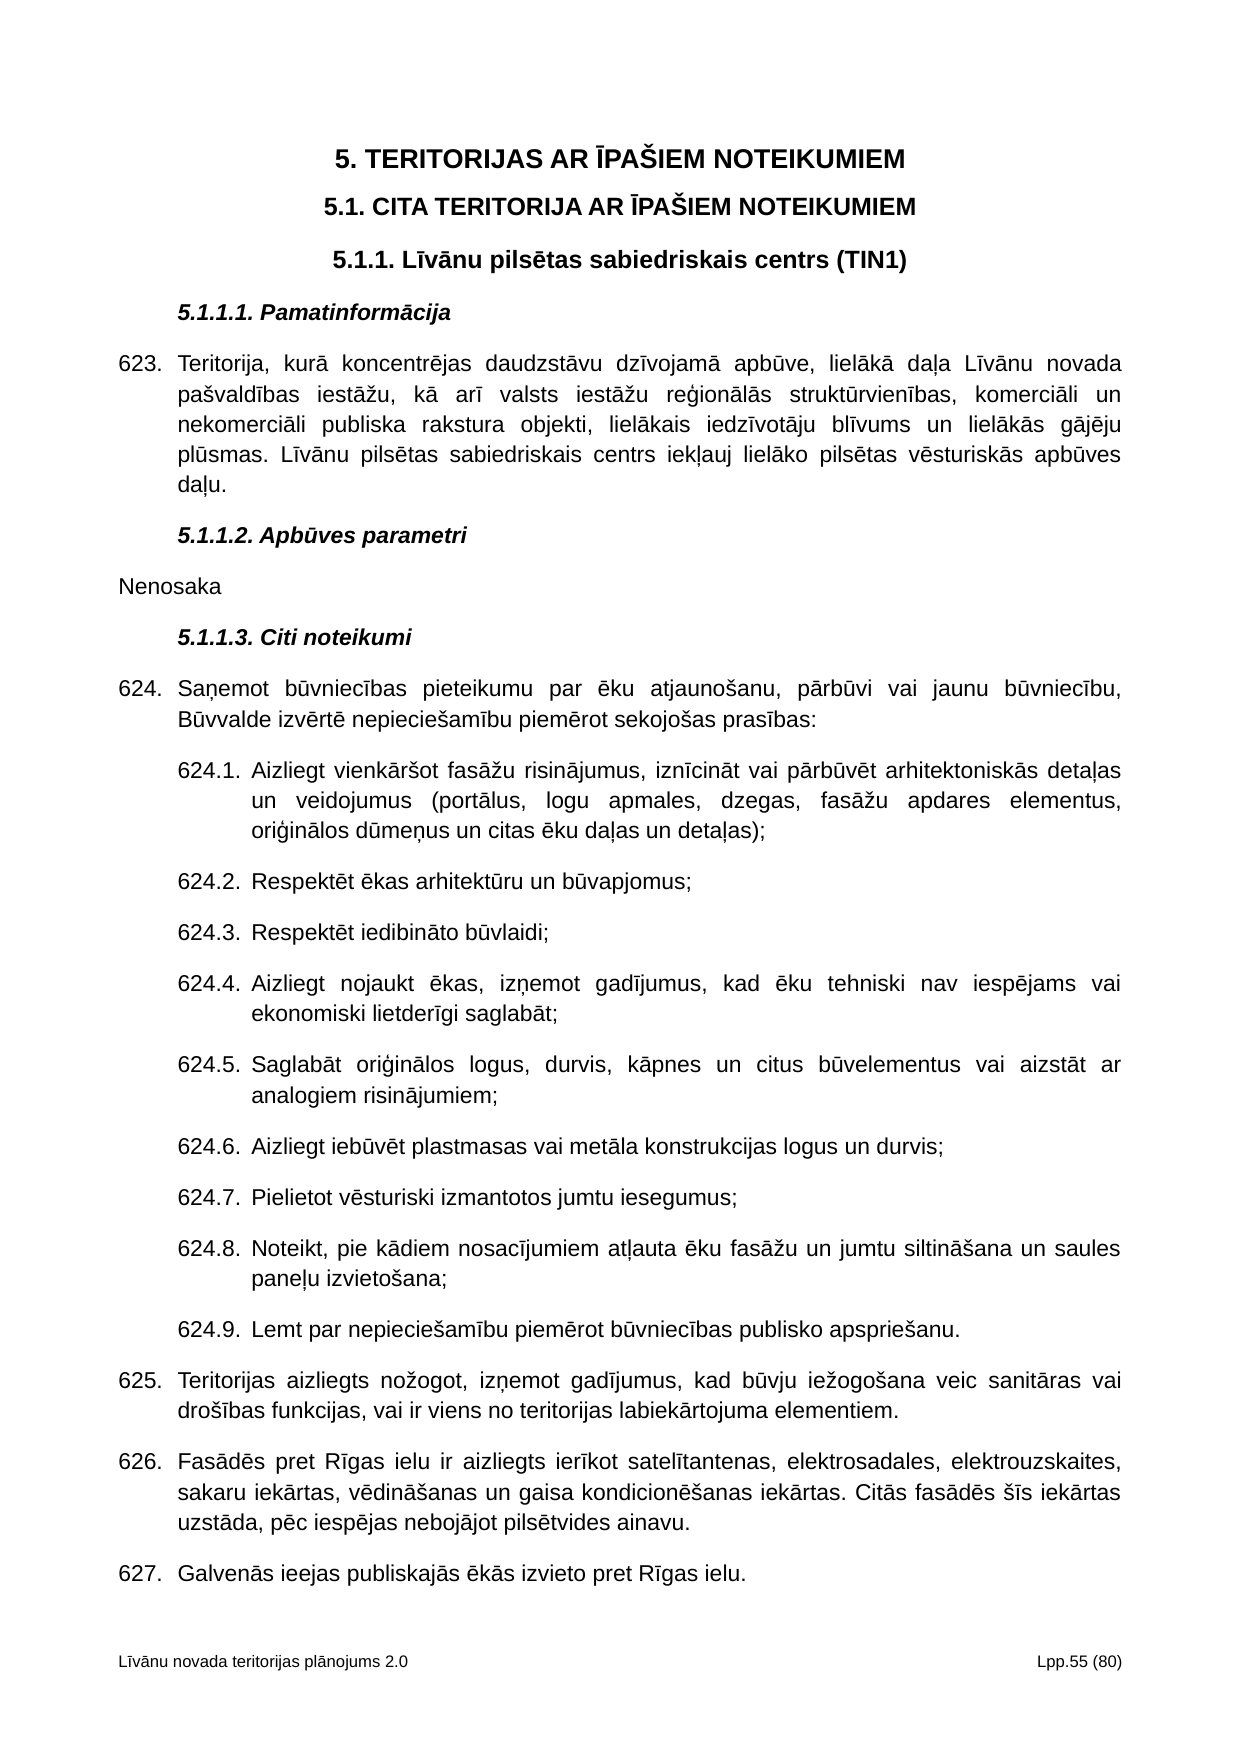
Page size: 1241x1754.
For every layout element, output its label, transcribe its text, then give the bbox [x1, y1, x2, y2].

text 625. Teritorijas aizliegts nožogot, izņemot gadījumus, kad būvju iežogošana veic sanitāras vai drošības funkcijas, vai ir viens no teritorijas labiekārtojuma elementiem. [118, 1367, 1122, 1423]
text 624. Saņemot būvniecības pieteikumu par ēku atjaunošanu, pārbūvi vai jaunu būvniecību, Būvvalde izvērtē nepieciešamību piemērot sekojošas prasības: [118, 675, 1122, 732]
text 627. Galvenās ieejas publiskajās ēkās izvieto pret Rīgas ielu. [118, 1560, 1122, 1586]
text 624.1. Aizliegt vienkāršot fasāžu risinājumus, iznīcināt vai pārbūvēt arhitektoniskās detaļas un veidojumus (portālus, logu apmales, dzegas, fasāžu apdares elementus, oriģinālos dūmeņus un citas ēku daļas un detaļas); [177, 757, 1122, 843]
text 624.6. Aizliegt iebūvēt plastmasas vai metāla konstrukcijas logus un durvis; [177, 1133, 1122, 1159]
text 624.9. Lemt par nepieciešamību piemērot būvniecības publisko apspriešanu. [177, 1316, 1122, 1342]
subtitle 5.1.1. Līvānu pilsētas sabiedriskais centrs (TIN1) [118, 245, 1122, 274]
text 626. Fasādēs pret Rīgas ielu ir aizliegts ierīkot satelītantenas, elektrosadales, elektrouzskaites, sakaru iekārtas, vēdināšanas un gaisa kondicionēšanas iekārtas. Citās fasādēs šīs iekārtas uzstāda, pēc iespējas nebojājot pilsētvides ainavu. [118, 1448, 1122, 1535]
text 624.4. Aizliegt nojaukt ēkas, izņemot gadījumus, kad ēku tehniski nav iespējams vai ekonomiski lietderīgi saglabāt; [177, 970, 1122, 1027]
text 624.7. Pielietot vēsturiski izmantotos jumtu iesegumus; [177, 1184, 1122, 1210]
subtitle 5. Teritorijas ar īpašiem noteikumiem [118, 143, 1122, 174]
subtitle 5.1. Cita teritorija ar īpašiem noteikumiem [118, 192, 1122, 220]
text 624.5. Saglabāt oriģinālos logus, durvis, kāpnes un citus būvelementus vai aizstāt ar analogiem risinājumiem; [177, 1051, 1122, 1108]
text Nenosaka [118, 573, 1122, 599]
text 624.2. Respektēt ēkas arhitektūru un būvapjomus; [177, 868, 1122, 894]
text 624.8. Noteikt, pie kādiem nosacījumiem atļauta ēku fasāžu un jumtu siltināšana un saules paneļu izvietošana; [177, 1235, 1122, 1291]
subtitle 5.1.1.1. Pamatinformācija [177, 299, 1122, 326]
subtitle 5.1.1.2. Apbūves parametri [177, 522, 1122, 548]
text 624.3. Respektēt iedibināto būvlaidi; [177, 919, 1122, 945]
subtitle 5.1.1.3. Citi noteikumi [177, 624, 1122, 651]
text 623. Teritorija, kurā koncentrējas daudzstāvu dzīvojamā apbūve, lielākā daļa Līvānu novada pašvaldības iestāžu, kā arī valsts iestāžu reģionālās struktūrvienības, komerciāli un nekomerciāli publiska rakstura objekti, lielākais iedzīvotāju blīvums un lielākās gājēju plūsmas. Līvānu pilsētas sabiedriskais centrs iekļauj lielāko pilsētas vēsturiskās apbūves daļu. [118, 350, 1122, 497]
